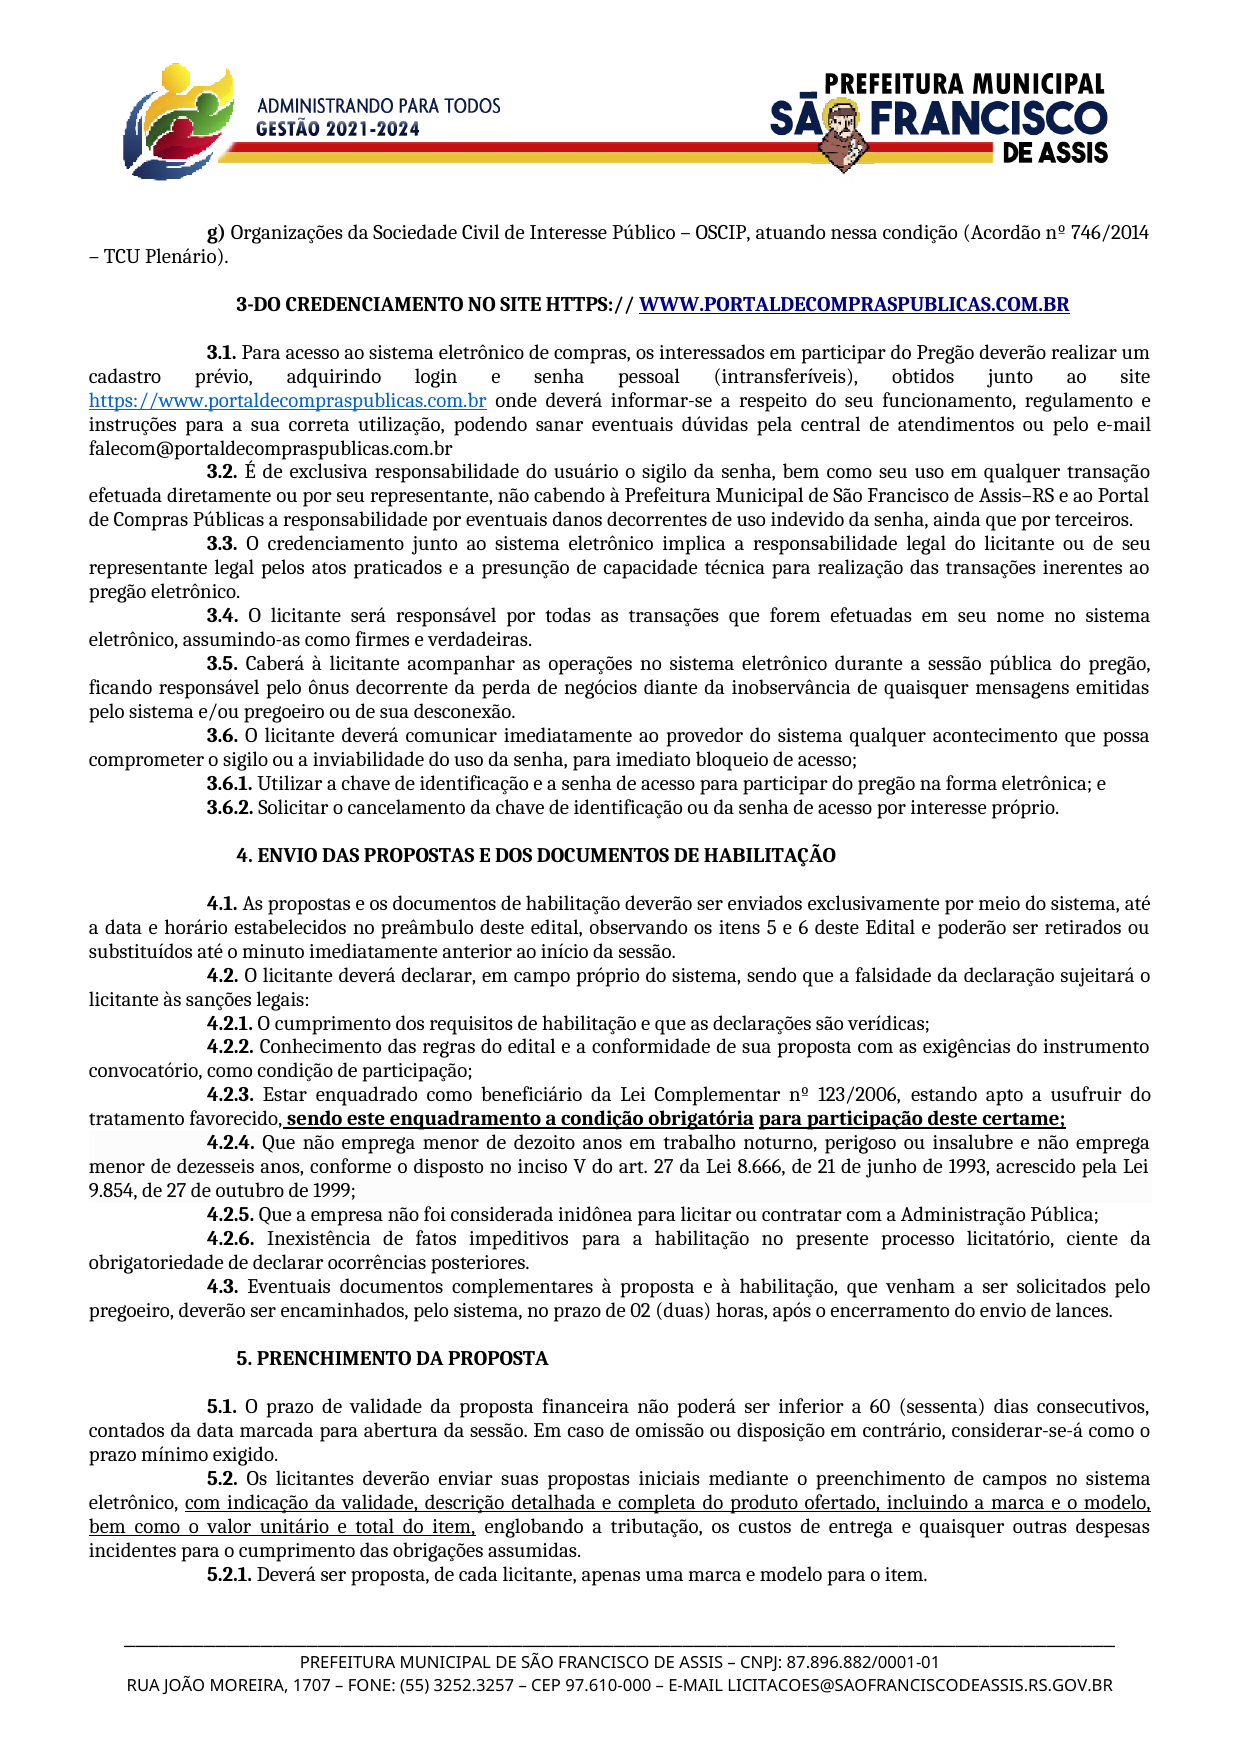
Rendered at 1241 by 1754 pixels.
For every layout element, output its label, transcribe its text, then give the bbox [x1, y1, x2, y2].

text 4. ENVIO DAS PROPOSTAS E DOS DOCUMENTOS DE HABILITAÇÃO [89, 843, 1152, 867]
text 4.2.5. Que a empresa não foi considerada inidônea para licitar ou contratar com a Administração Pública; [89, 1203, 1152, 1227]
text 3.5. Caberá à licitante acompanhar as operações no sistema eletrônico durante a sessão pública do pregão, ficando responsável pelo ônus decorrente da perda de negócios diante da inobservância de quaisquer mensagens emitidas pelo sistema e/ou pregoeiro ou de sua desconexão. [89, 652, 1152, 724]
text 4.2. O licitante deverá declarar, em campo próprio do sistema, sendo que a falsidade da declaração sujeitará o licitante às sanções legais: [89, 963, 1152, 1011]
text 3.3. O credenciamento junto ao sistema eletrônico implica a responsabilidade legal do licitante ou de seu representante legal pelos atos praticados e a presunção de capacidade técnica para realização das transações inerentes ao pregão eletrônico. [89, 532, 1152, 604]
text 3.6.2. Solicitar o cancelamento da chave de identificação ou da senha de acesso por interesse próprio. [89, 796, 1152, 819]
text 4.2.3. Estar enquadrado como beneficiário da Lei Complementar nº 123/2006, estando apto a usufruir do tratamento favorecido, sendo este enquadramento a condição obrigatória para participação deste certame; [89, 1083, 1152, 1131]
text 4.3. Eventuais documentos complementares à proposta e à habilitação, que venham a ser solicitados pelo pregoeiro, deverão ser encaminhados, pelo sistema, no prazo de 02 (duas) horas, após o encerramento do envio de lances. [89, 1275, 1152, 1323]
text 3-DO CREDENCIAMENTO NO SITE HTTPS:// WWW.PORTALDECOMPRASPUBLICAS.COM.BR [89, 292, 1152, 316]
text 3.1. Para acesso ao sistema eletrônico de compras, os interessados em participar do Pregão deverão realizar um cadastro prévio, adquirindo login e senha pessoal (intransferíveis), obtidos junto ao site https://www.portaldecompraspublicas.com.br onde deverá informar-se a respeito do seu funcionamento, regulamento e instruções para a sua correta utilização, podendo sanar eventuais dúvidas pela central de atendimentos ou pelo e-mail falecom@portaldecompraspublicas.com.br [89, 340, 1152, 460]
text 5.2. Os licitantes deverão enviar suas propostas iniciais mediante o preenchimento de campos no sistema eletrônico, com indicação da validade, descrição detalhada e completa do produto ofertado, incluindo a marca e o modelo, bem como o valor unitário e total do item, englobando a tributação, os custos de entrega e quaisquer outras despesas incidentes para o cumprimento das obrigações assumidas. [89, 1466, 1152, 1562]
text 4.2.2. Conhecimento das regras do edital e a conformidade de sua proposta com as exigências do instrumento convocatório, como condição de participação; [89, 1035, 1152, 1083]
text 3.6.1. Utilizar a chave de identificação e a senha de acesso para participar do pregão na forma eletrônica; e [89, 772, 1152, 796]
text g) Organizações da Sociedade Civil de Interesse Público – OSCIP, atuando nessa condição (Acordão nº 746/2014 – TCU Plenário). [89, 221, 1152, 268]
text 4.1. As propostas e os documentos de habilitação deverão ser enviados exclusivamente por meio do sistema, até a data e horário estabelecidos no preâmbulo deste edital, observando os itens 5 e 6 deste Edital e poderão ser retirados ou substituídos até o minuto imediatamente anterior ao início da sessão. [89, 891, 1152, 963]
text 4.2.1. O cumprimento dos requisitos de habilitação e que as declarações são verídicas; [89, 1011, 1152, 1035]
text 5.2.1. Deverá ser proposta, de cada licitante, apenas uma marca e modelo para o item. [89, 1562, 1152, 1586]
text 3.6. O licitante deverá comunicar imediatamente ao provedor do sistema qualquer acontecimento que possa comprometer o sigilo ou a inviabilidade do uso da senha, para imediato bloqueio de acesso; [89, 724, 1152, 772]
text 3.4. O licitante será responsável por todas as transações que forem efetuadas em seu nome no sistema eletrônico, assumindo-as como firmes e verdadeiras. [89, 604, 1152, 652]
text 3.2. É de exclusiva responsabilidade do usuário o sigilo da senha, bem como seu uso em qualquer transação efetuada diretamente ou por seu representante, não cabendo à Prefeitura Municipal de São Francisco de Assis–RS e ao Portal de Compras Públicas a responsabilidade por eventuais danos decorrentes de uso indevido da senha, ainda que por terceiros. [89, 460, 1152, 532]
text 4.2.6. Inexistência de fatos impeditivos para a habilitação no presente processo licitatório, ciente da obrigatoriedade de declarar ocorrências posteriores. [89, 1227, 1152, 1275]
text 5. PRENCHIMENTO DA PROPOSTA [89, 1347, 1152, 1371]
text 4.2.4. Que não emprega menor de dezoito anos em trabalho noturno, perigoso ou insalubre e não emprega menor de dezesseis anos, conforme o disposto no inciso V do art. 27 da Lei 8.666, de 21 de junho de 1993, acrescido pela Lei 9.854, de 27 de outubro de 1999; [89, 1131, 1152, 1203]
text 5.1. O prazo de validade da proposta financeira não poderá ser inferior a 60 (sessenta) dias consecutivos, contados da data marcada para abertura da sessão. Em caso de omissão ou disposição em contrário, considerar-se-á como o prazo mínimo exigido. [89, 1394, 1152, 1466]
